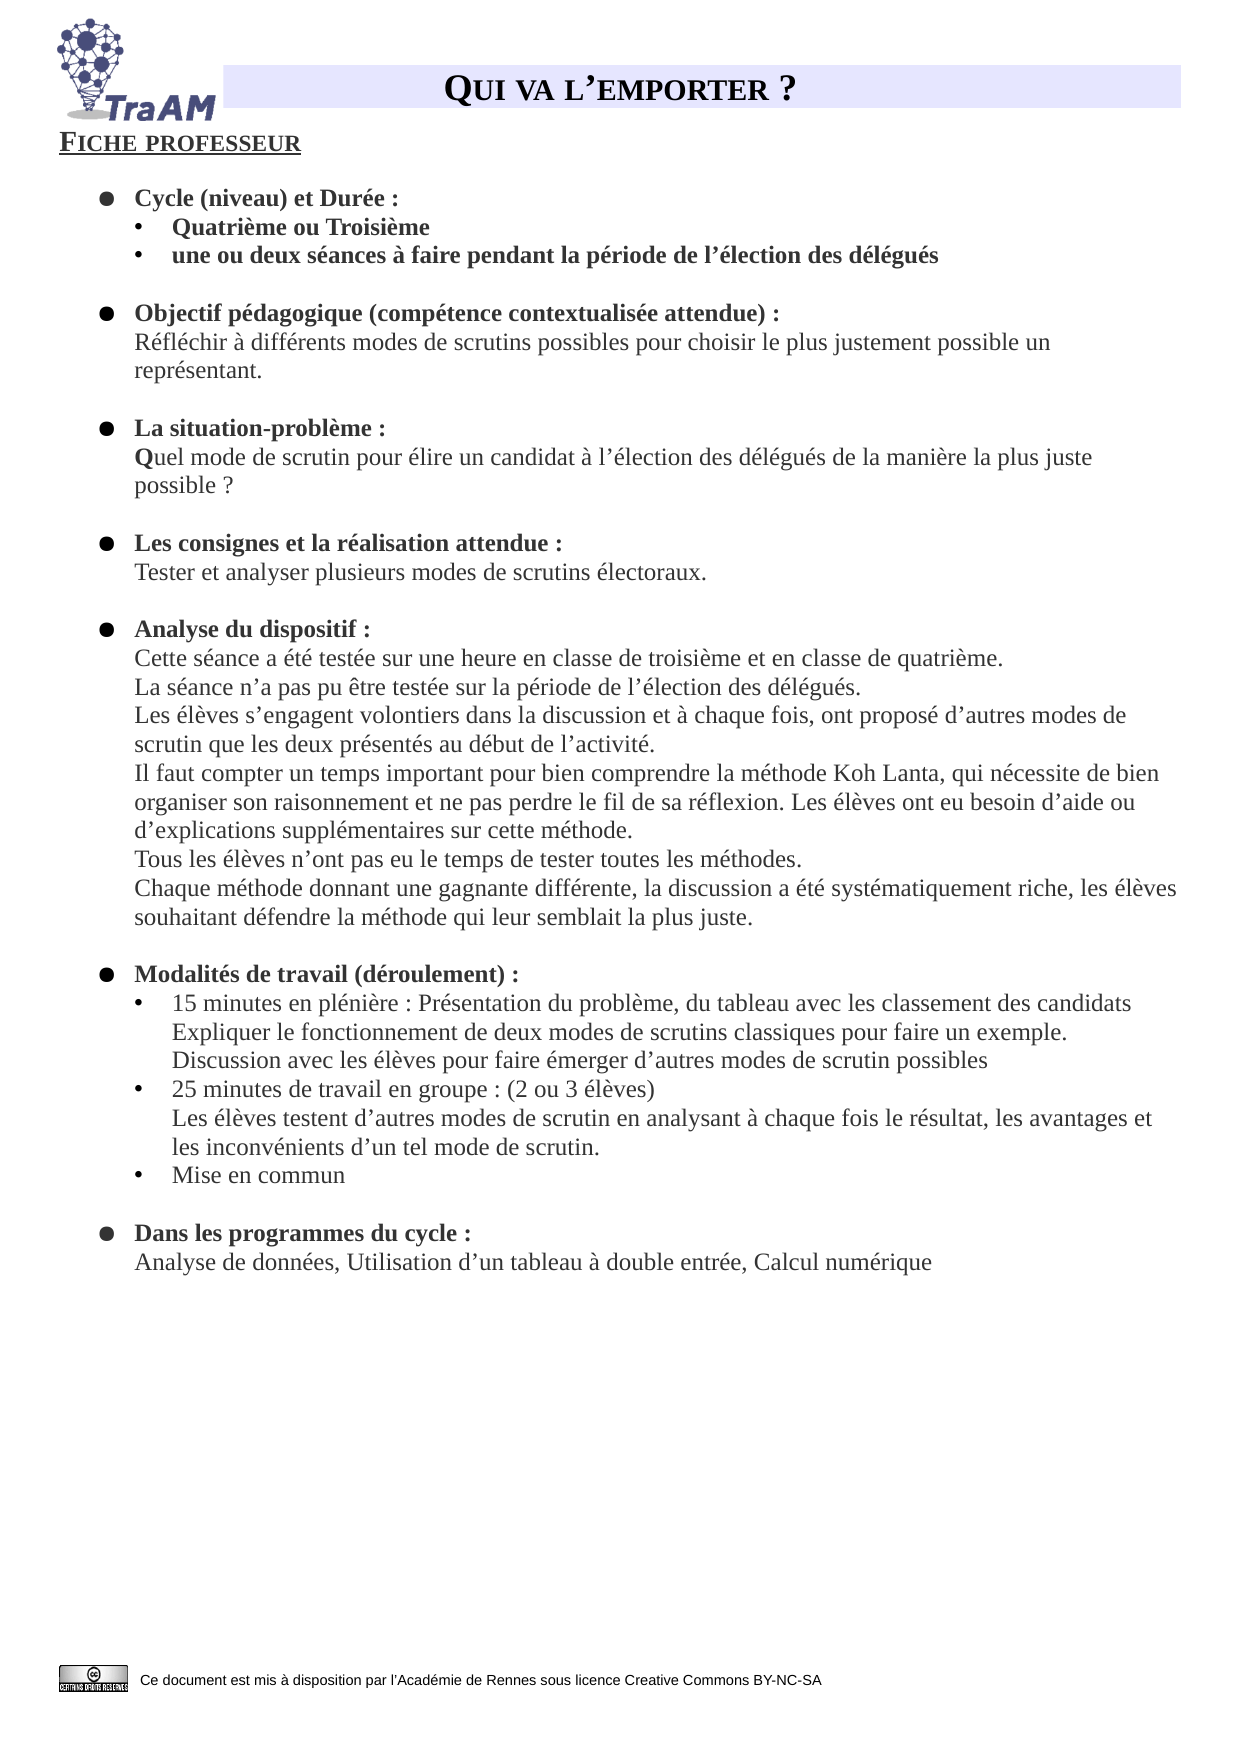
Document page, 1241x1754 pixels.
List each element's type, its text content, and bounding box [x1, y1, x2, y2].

list 15 minutes en plénière : Présentation du problème, du tableau avec les classement des candidats [134, 988, 1181, 1017]
list Cette séance a été testée sur une heure en classe de troisième et en classe de quatrième. [97, 643, 1181, 672]
list 25 minutes de travail en groupe : (2 ou 3 élèves) [134, 1074, 1181, 1103]
list Quel mode de scrutin pour élire un candidat à l’élection des délégués de la manière la plus juste possible ? [97, 442, 1181, 528]
list Objectif pédagogique (compétence contextualisée attendue) : [97, 298, 1181, 327]
list Expliquer le fonctionnement de deux modes de scrutins classiques pour faire un exemple. [134, 1017, 1181, 1045]
list Les élèves testent d’autres modes de scrutin en analysant à chaque fois le résultat, les avantages et les inconvénients d’un tel mode de scrutin. [134, 1103, 1181, 1160]
list Les consignes et la réalisation attendue : [97, 528, 1181, 557]
list Tester et analyser plusieurs modes de scrutins électoraux. [97, 557, 1181, 614]
picture [51, 17, 224, 125]
list La séance n’a pas pu être testée sur la période de l’élection des délégués. [97, 672, 1181, 700]
list Cycle (niveau) et Durée : [97, 183, 1181, 212]
list La situation-problème : [97, 413, 1181, 442]
list Dans les programmes du cycle : [97, 1218, 1181, 1247]
list Analyse du dispositif : [97, 614, 1181, 643]
list Analyse de données, Utilisation d’un tableau à double entrée, Calcul numérique [97, 1247, 1181, 1304]
list Tous les élèves n’ont pas eu le temps de tester toutes les méthodes. [97, 844, 1181, 873]
subtitle Fiche professeur [59, 124, 1181, 158]
list Réfléchir à différents modes de scrutins possibles pour choisir le plus justement possible un représentant. [97, 327, 1181, 413]
list Chaque méthode donnant une gagnante différente, la discussion a été systématiquement riche, les élèves souhaitant défendre la méthode qui leur semblait la plus juste. [97, 873, 1181, 930]
picture [59, 1665, 128, 1692]
list Discussion avec les élèves pour faire émerger d’autres modes de scrutin possibles [134, 1045, 1181, 1074]
list Mise en commun [134, 1160, 1181, 1218]
list Les élèves s’engagent volontiers dans la discussion et à chaque fois, ont proposé d’autres modes de scrutin que les deux présentés au début de l’activité. [97, 700, 1181, 758]
list une ou deux séances à faire pendant la période de l’élection des délégués [134, 240, 1181, 298]
list Il faut compter un temps important pour bien comprendre la méthode Koh Lanta, qui nécessite de bien organiser son raisonnement et ne pas perdre le fil de sa réflexion. Les élèves ont eu besoin d’aide ou d’explications supplémentaires sur cette méthode. [97, 758, 1181, 844]
list Quatrième ou Troisième [134, 212, 1181, 240]
list Modalités de travail (déroulement) : [97, 959, 1181, 988]
